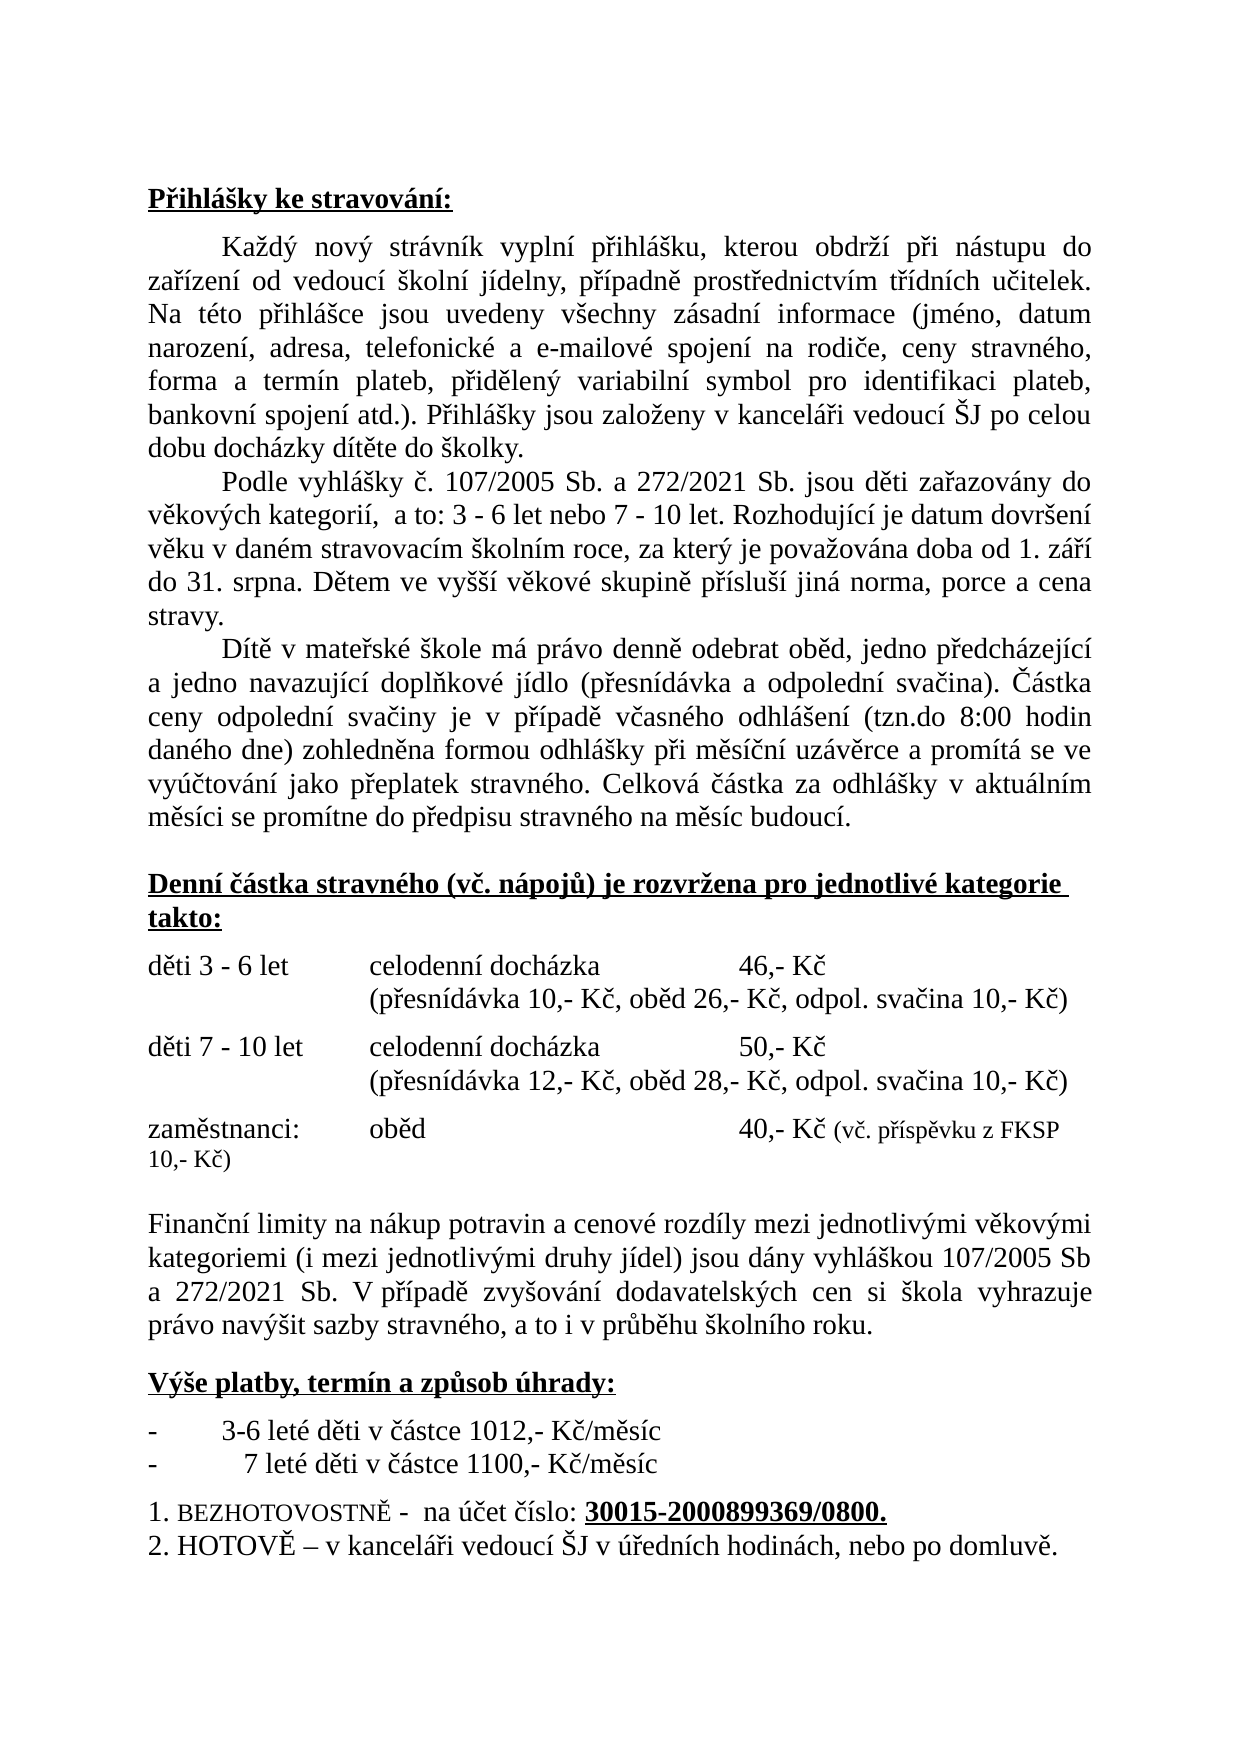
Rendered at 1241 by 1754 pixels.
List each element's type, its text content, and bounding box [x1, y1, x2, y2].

text 1. BEZHOTOVOSTNĚ - na účet číslo: 30015-2000899369/0800. [148, 1494, 1092, 1528]
text zaměstnanci: oběd 40,- Kč (vč. příspěvku z FKSP 10,- Kč) [148, 1111, 1092, 1173]
text Finanční limity na nákup potravin a cenové rozdíly mezi jednotlivými věkovými kategoriemi (i mezi jednotlivými druhy jídel) jsou dány vyhláškou 107/2005 Sb a 272/2021 Sb. V případě zvyšování dodavatelských cen si škola vyhrazuje právo navýšit sazby stravného, a to i v průběhu školního roku. [148, 1207, 1092, 1341]
text (přesnídávka 12,- Kč, oběd 28,- Kč, odpol. svačina 10,- Kč) [148, 1063, 1092, 1096]
text Přihlášky ke stravování: [148, 181, 1092, 215]
text Denní částka stravného (vč. nápojů) je rozvržena pro jednotlivé kategorie takto: [148, 866, 1092, 933]
text děti 3 - 6 let celodenní docházka 46,- Kč [148, 948, 1092, 981]
text Výše platby, termín a způsob úhrady: [148, 1365, 1092, 1398]
text Podle vyhlášky č. 107/2005 Sb. a 272/2021 Sb. jsou děti zařazovány do věkových kategorií, a to: 3 - 6 let nebo 7 - 10 let. Rozhodující je datum dovršení věku v daném stravovacím školním roce, za který je považována doba od 1. září do 31. srpna. Dětem ve vyšší věkové skupině přísluší jiná norma, porce a cena stravy. [148, 464, 1092, 632]
text děti 7 - 10 let celodenní docházka 50,- Kč [148, 1029, 1092, 1063]
text (přesnídávka 10,- Kč, oběd 26,- Kč, odpol. svačina 10,- Kč) [148, 981, 1092, 1015]
text - 7 leté děti v částce 1100,- Kč/měsíc [148, 1446, 1092, 1480]
text - 3-6 leté děti v částce 1012,- Kč/měsíc [148, 1413, 1092, 1446]
text 2. HOTOVĚ – v kanceláři vedoucí ŠJ v úředních hodinách, nebo po domluvě. [148, 1528, 1092, 1561]
text Dítě v mateřské škole má právo denně odebrat oběd, jedno předcházející a jedno navazující doplňkové jídlo (přesnídávka a odpolední svačina). Částka ceny odpolední svačiny je v případě včasného odhlášení (tzn.do 8:00 hodin daného dne) zohledněna formou odhlášky při měsíční uzávěrce a promítá se ve vyúčtování jako přeplatek stravného. Celková částka za odhlášky v aktuálním měsíci se promítne do předpisu stravného na měsíc budoucí. [148, 632, 1092, 833]
text Každý nový strávník vyplní přihlášku, kterou obdrží při nástupu do zařízení od vedoucí školní jídelny, případně prostřednictvím třídních učitelek. Na této přihlášce jsou uvedeny všechny zásadní informace (jméno, datum narození, adresa, telefonické a e-mailové spojení na rodiče, ceny stravného, forma a termín plateb, přidělený variabilní symbol pro identifikaci plateb, bankovní spojení atd.). Přihlášky jsou založeny v kanceláři vedoucí ŠJ po celou dobu docházky dítěte do školky. [148, 229, 1092, 464]
